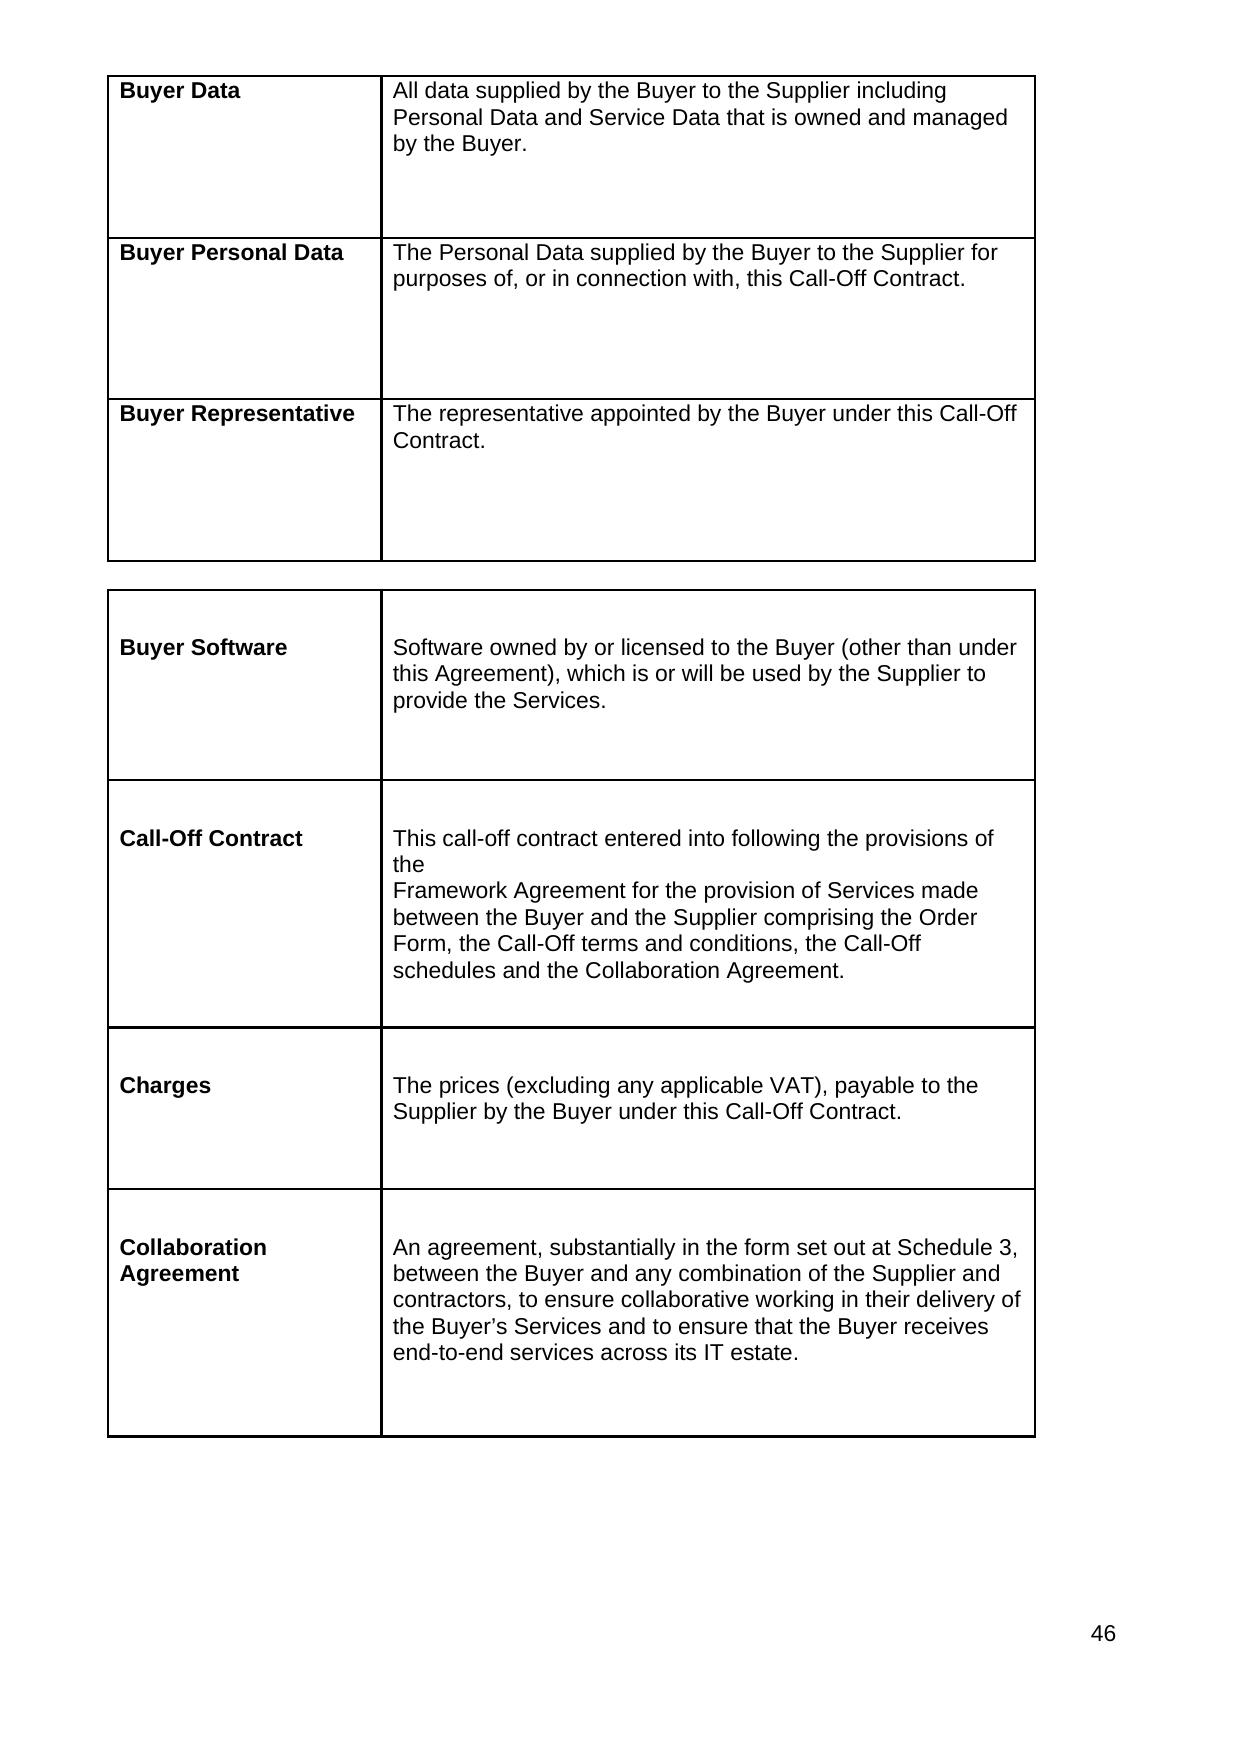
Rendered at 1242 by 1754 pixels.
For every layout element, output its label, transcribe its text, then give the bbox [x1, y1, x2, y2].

table_cell Charges [109, 1029, 380, 1188]
table_header Software owned by or licensed to the Buyer (other than under this Agreement), which is or will be used by the Supplier to provide the Services. [383, 591, 1034, 779]
table_cell All data supplied by the Buyer to the Supplier including Personal Data and Service Data that is owned and managed by the Buyer. [383, 77, 1034, 237]
table_cell This call-off contract entered into following the provisions of the Framework Agreement for the provision of Services made between the Buyer and the Supplier comprising the Order Form, the Call-Off terms and conditions, the Call-Off schedules and the Collaboration Agreement. [383, 781, 1034, 1026]
table_cell Buyer Representative [109, 400, 380, 560]
table_cell The prices (excluding any applicable VAT), payable to the Supplier by the Buyer under this Call-Off Contract. [383, 1029, 1034, 1188]
table_cell Buyer Data [109, 77, 380, 237]
table_cell Call-Off Contract [109, 781, 380, 1026]
table_cell The Personal Data supplied by the Buyer to the Supplier for purposes of, or in connection with, this Call-Off Contract. [383, 239, 1034, 398]
table_cell Collaboration Agreement [109, 1190, 380, 1435]
table_cell The representative appointed by the Buyer under this Call-Off Contract. [383, 400, 1034, 560]
table_cell An agreement, substantially in the form set out at Schedule 3, between the Buyer and any combination of the Supplier and contractors, to ensure collaborative working in their delivery of the Buyer’s Services and to ensure that the Buyer receives end-to-end services across its IT estate. [383, 1190, 1034, 1435]
table_cell Buyer Personal Data [109, 239, 380, 398]
table_header Buyer Software [109, 591, 380, 779]
